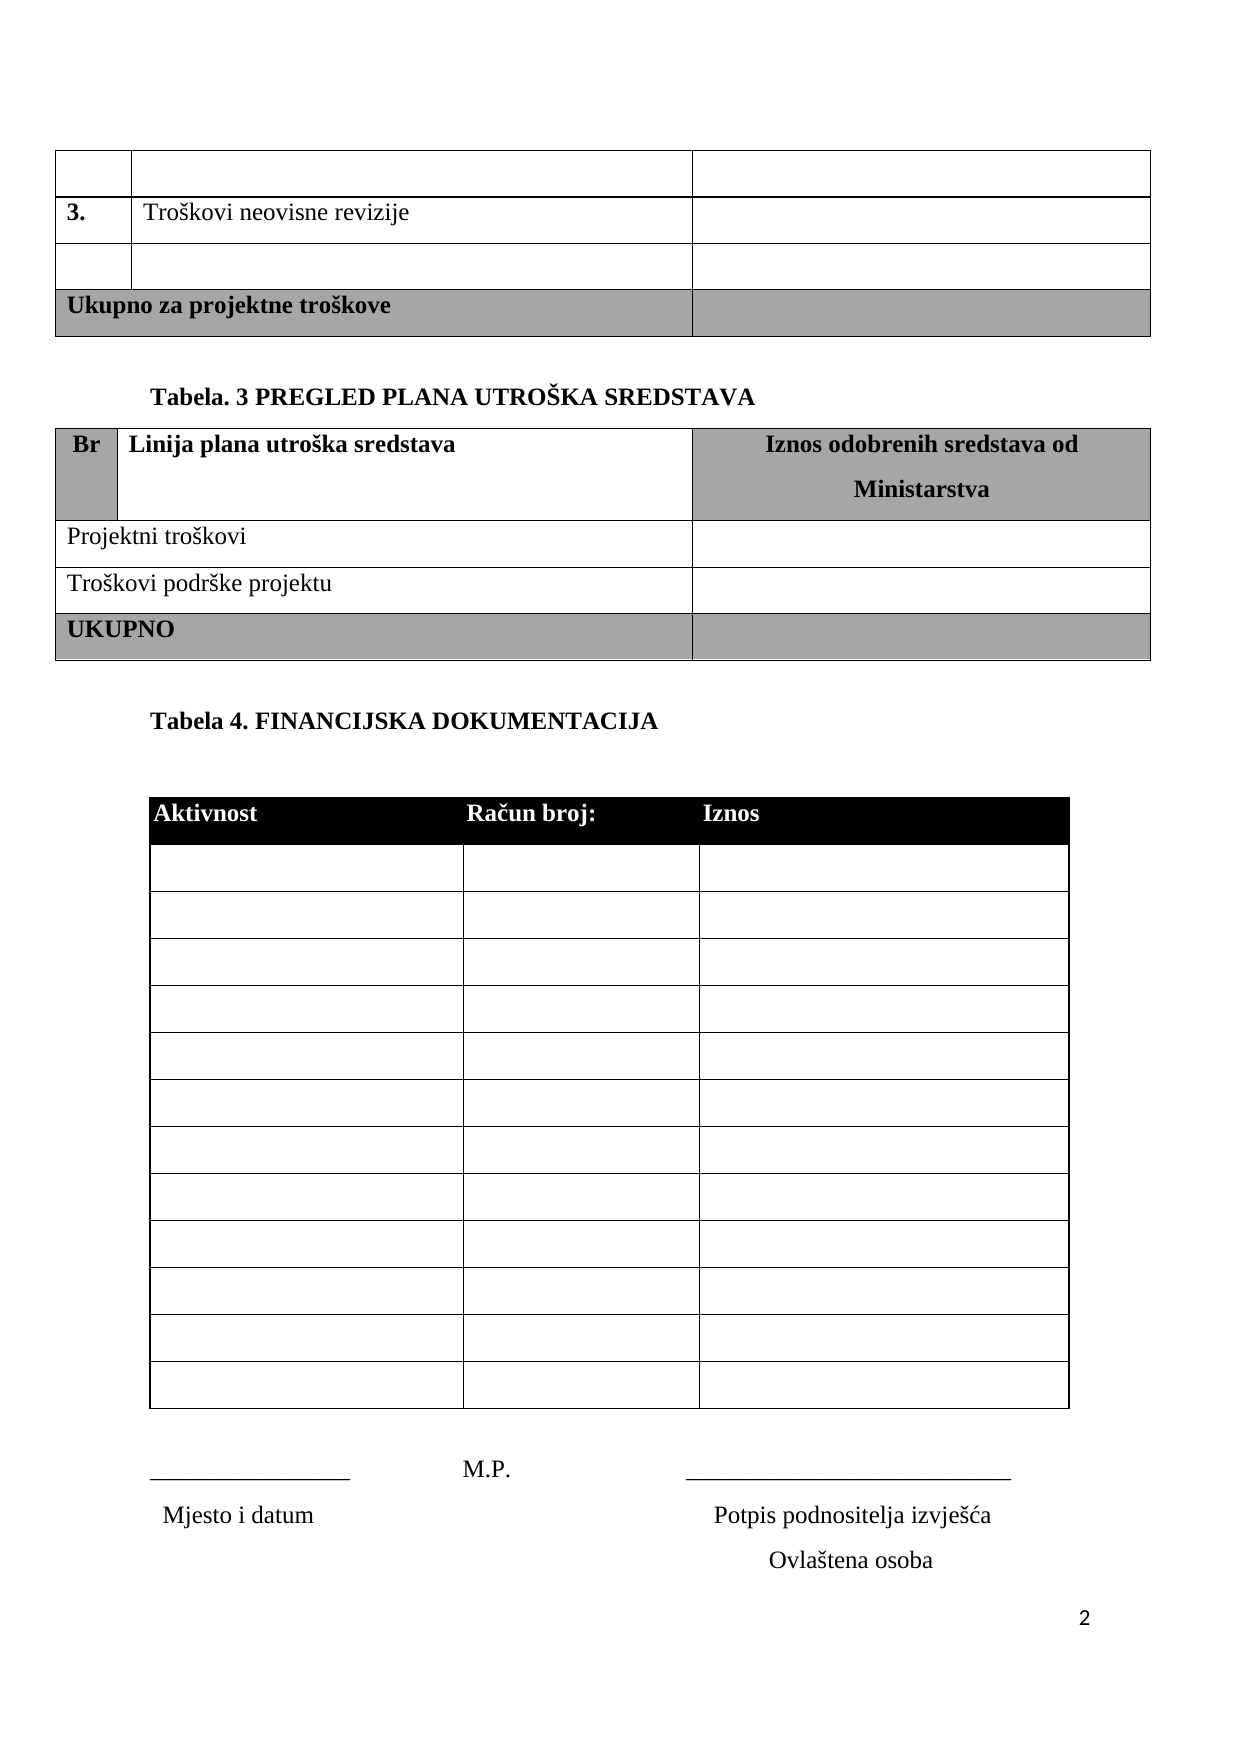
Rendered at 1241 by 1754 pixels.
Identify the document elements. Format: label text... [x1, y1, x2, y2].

table_cell [700, 1033, 1068, 1079]
table_header [700, 751, 788, 797]
table_cell Ukupno za projektne troškove [56, 290, 692, 336]
table_cell Troškovi neovisne revizije [132, 198, 692, 243]
table_header Linija plana utroška sredstava [118, 429, 692, 520]
table_cell [789, 798, 1068, 844]
table_cell [464, 1174, 699, 1219]
table_cell [700, 892, 1068, 938]
table_cell [132, 244, 692, 289]
table_cell Račun broj: [464, 798, 699, 844]
table_cell [56, 244, 131, 289]
table_header Br [56, 429, 117, 520]
table_cell [464, 1033, 699, 1079]
table_header [150, 751, 699, 797]
text Ovlaštena osoba [150, 1545, 1090, 1574]
table_cell [151, 892, 463, 938]
table_cell [151, 1080, 463, 1126]
table_cell [464, 1315, 699, 1361]
table_cell [700, 1221, 1068, 1267]
table_cell [151, 1362, 463, 1407]
table_cell [700, 1080, 1068, 1126]
text Tabela. 3 PREGLED PLANA UTROŠKA SREDSTAVA [150, 382, 1090, 411]
table_cell [700, 939, 1068, 985]
table_cell [464, 845, 699, 891]
table_cell [693, 290, 1150, 336]
table_cell [693, 151, 1150, 196]
table_cell [132, 151, 692, 196]
table_cell [464, 986, 699, 1032]
table_cell [700, 1315, 1068, 1361]
text Tabela 4. FINANCIJSKA DOKUMENTACIJA [150, 706, 1090, 735]
table_cell [700, 1268, 1068, 1313]
table_cell [693, 521, 1150, 567]
table_cell Troškovi podrške projektu [56, 568, 692, 613]
table_cell Aktivnost [151, 798, 463, 844]
table_cell 3. [56, 198, 131, 243]
table_cell [151, 1221, 463, 1267]
table_cell [464, 939, 699, 985]
table_cell [464, 1268, 699, 1313]
table_cell [464, 1127, 699, 1173]
table_cell [700, 1127, 1068, 1173]
table_cell [464, 892, 699, 938]
table_cell [151, 1033, 463, 1079]
table_cell Iznos [700, 798, 787, 844]
table_cell [700, 1174, 1068, 1219]
table_cell [700, 986, 1068, 1032]
text Mjesto i datum Potpis podnositelja izvješća [150, 1500, 1090, 1529]
table_cell [693, 568, 1150, 613]
table_cell [700, 845, 1068, 891]
table_cell [464, 1221, 699, 1267]
table_cell [56, 151, 131, 196]
table_cell [700, 1362, 1068, 1407]
table_cell UKUPNO [56, 614, 692, 659]
table_cell [464, 1362, 699, 1407]
table_cell [151, 1127, 463, 1173]
table_cell [151, 986, 463, 1032]
table_cell [151, 845, 463, 891]
table_header [788, 751, 1069, 797]
table_cell [151, 939, 463, 985]
table_cell [151, 1315, 463, 1361]
table_cell [693, 614, 1150, 659]
table_header Iznos odobrenih sredstava od Ministarstva [693, 429, 1150, 520]
table_cell [693, 244, 1150, 289]
table_cell [151, 1174, 463, 1219]
text ________________ M.P. __________________________ [150, 1454, 1090, 1483]
table_cell [693, 198, 1150, 243]
table_cell [151, 1268, 463, 1313]
table_cell [464, 1080, 699, 1126]
table_cell Projektni troškovi [56, 521, 692, 567]
